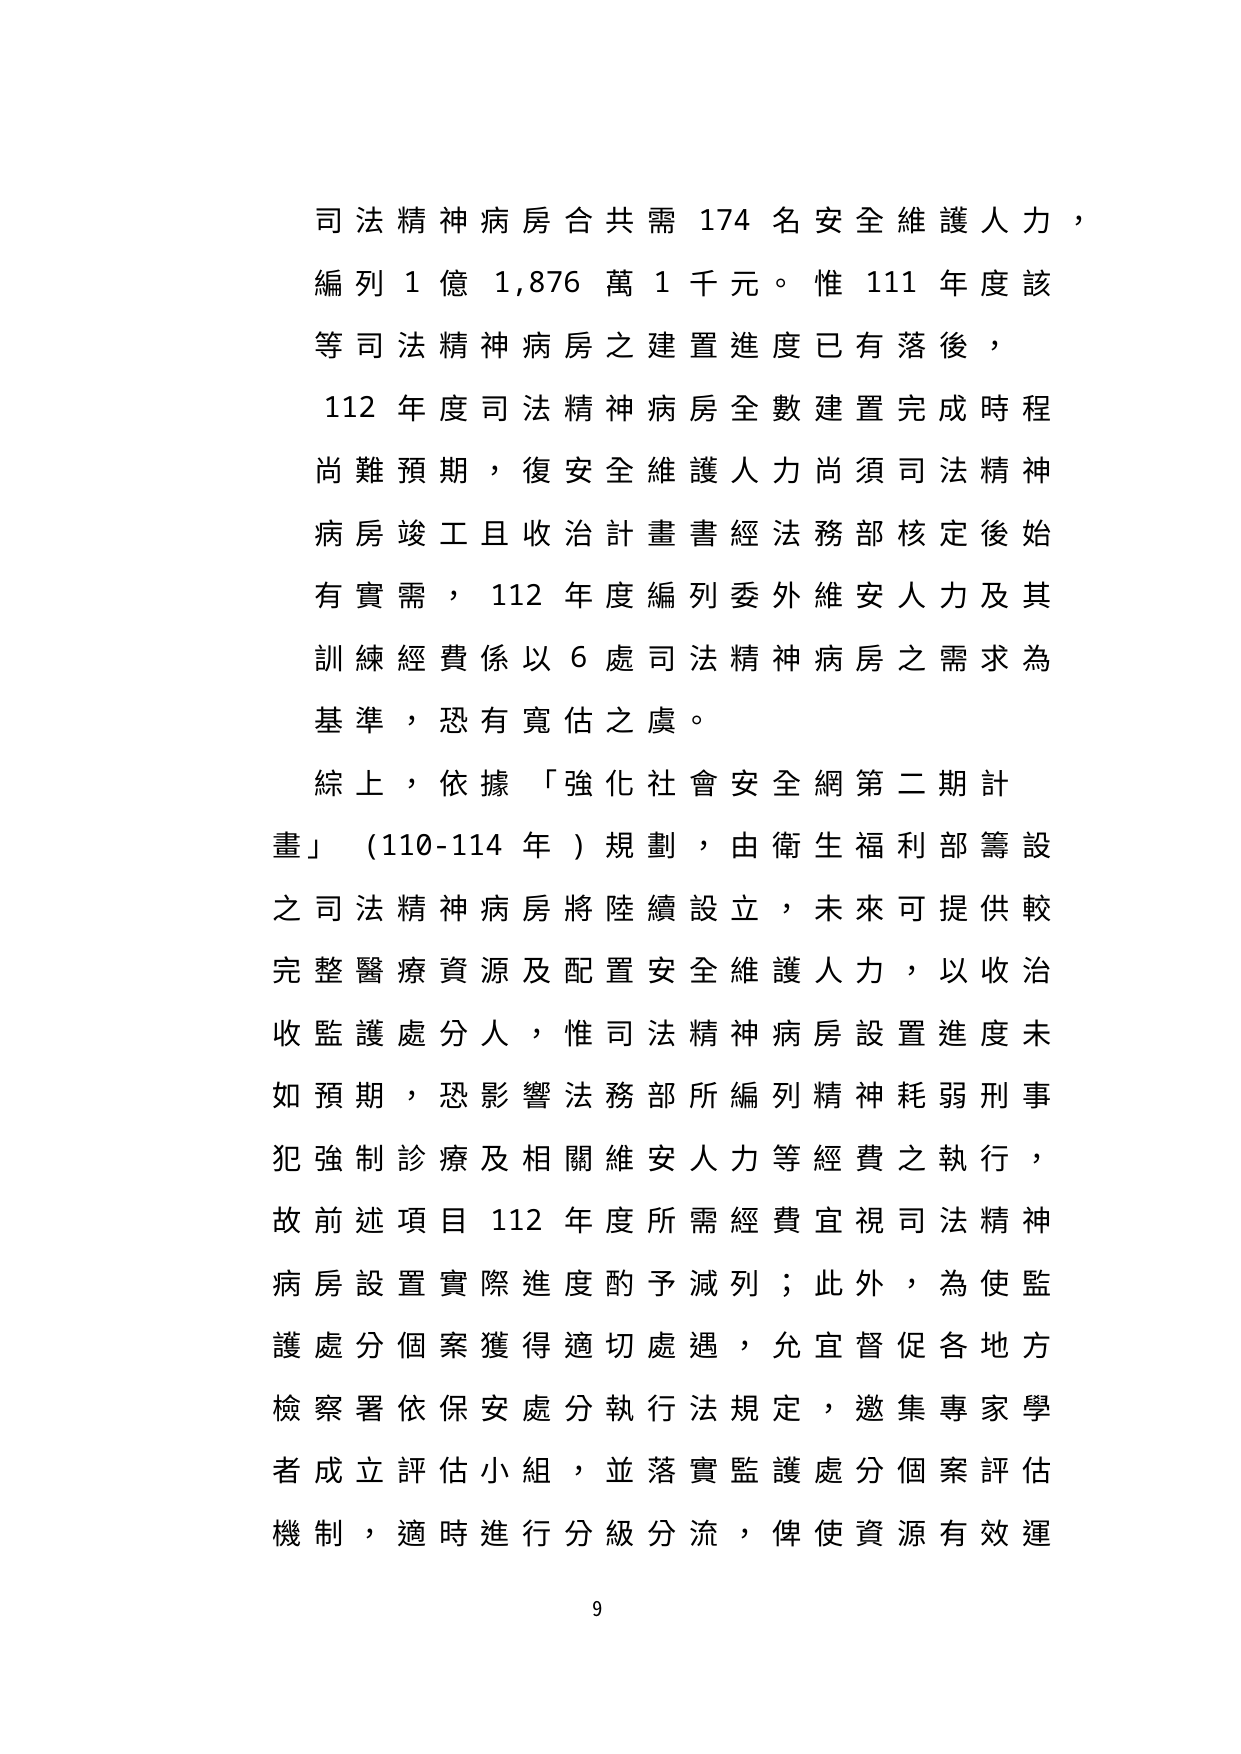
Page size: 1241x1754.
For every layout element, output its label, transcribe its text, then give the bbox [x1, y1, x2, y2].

text 「強化社會安全網第二期計畫」(110-114年)係由各部會分工執行，其中開設收治受監護處分人之司法精神病房由衛生福利部推動，法務部則負擔執行監護處分費用、執行監護處分安全維護人力與訓練及購置司法精神病房安全維護設備等。洽據法務部表示，依據衛生福利部規劃，預計成立6處司法精神病房(每處收治30床，共180床)，該部111年度已核定2家醫療機構計畫，預計提供91個床位(33床及58床)，其餘89床將於112年度設置，惟111年度設置進度未如預期。另有關司法精神病房委外維安人力及其訓練經費方面，臺灣高等檢察署於111年度編列7,155萬6千元，截至同年8月底止，均尚未執行，據法務部表示，醫療機構建置完工後，須由醫療機構擬具收治計畫書，經報法務部核准後由臺灣高等檢察署與該醫療機構締約，委託其辦理後續司法精神病房安全維護人力招聘暨訓練、相關保安處分及暫行安置之執行，相關作業刻正進行中。又該署112年度經通盤檢討實際維安需求情形，每處司法精神病房安全維護人力之配置依工時計算需求約29名，6處司法精神病房合共需174名安全維護人力，編列1億1,876萬1千元。惟111年度該等司法精神病房之建置進度已有落後，112年度司法精神病房全數建置完成時程尚難預期，復安全維護人力尚須司法精神病房竣工且收治計畫書經法務部核定後始有實需，112年度編列委外維安人力及其訓練經費係以6處司法精神病房之需求為基準，恐有寬估之虞。 [271, 177, 1058, 740]
text 綜上，依據「強化社會安全網第二期計畫」(110-114年)規劃，由衛生福利部籌設之司法精神病房將陸續設立，未來可提供較完整醫療資源及配置安全維護人力，以收治收監護處分人，惟司法精神病房設置進度未如預期，恐影響法務部所編列精神耗弱刑事犯強制診療及相關維安人力等經費之執行，故前述項目112年度所需經費宜視司法精神病房設置實際進度酌予減列；此外，為使監護處分個案獲得適切處遇，允宜督促各地方檢察署依保安處分執行法規定，邀集專家學者成立評估小組，並落實監護處分個案評估機制，適時進行分級分流，俾使資源有效運 [242, 740, 1058, 1552]
